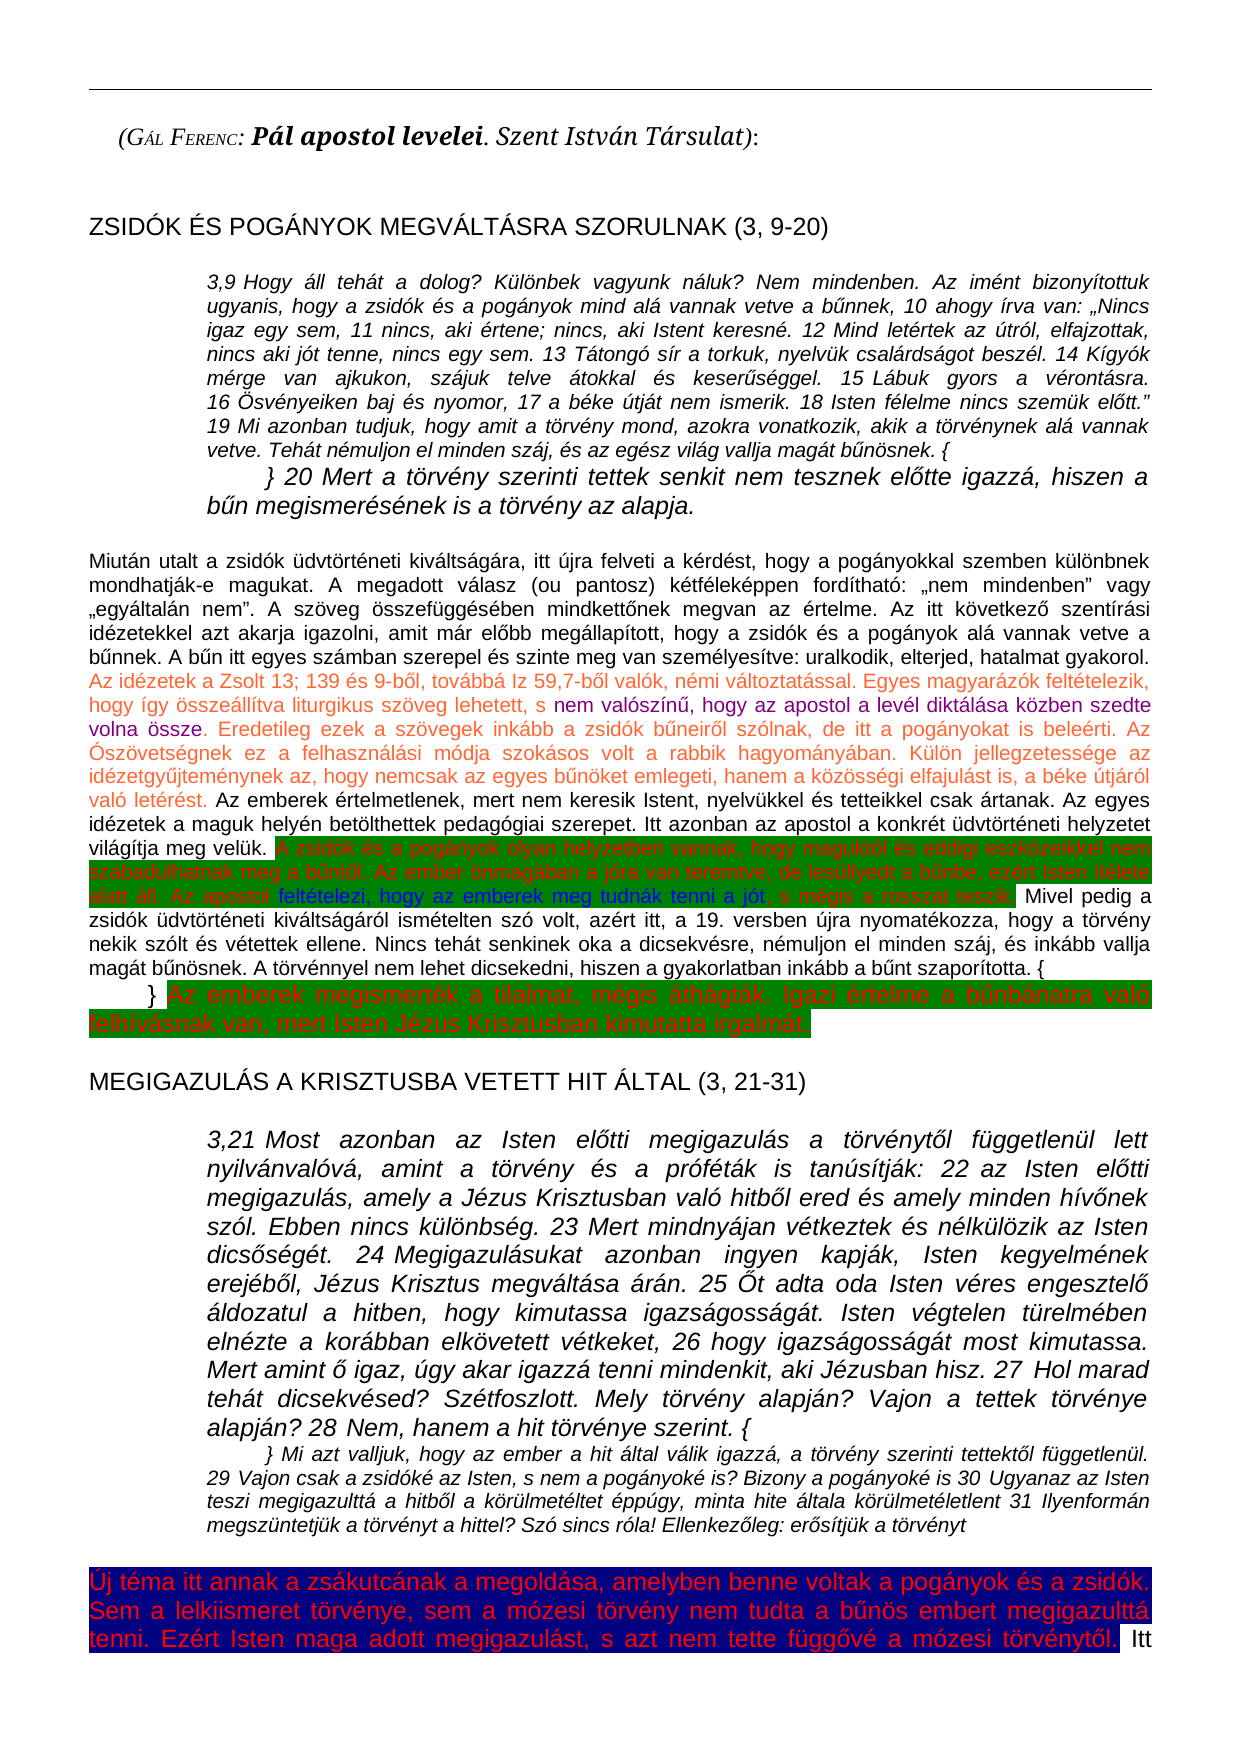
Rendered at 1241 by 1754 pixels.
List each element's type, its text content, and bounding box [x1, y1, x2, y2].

text } 20 Mert a törvény szerinti tettek senkit nem tesznek előtte igazzá, hiszen a bűn megismerésének is a törvény az alapja. [207, 462, 1152, 519]
text 3,21 Most azonban az Isten előtti megigazulás a törvénytől függetlenül lett nyilvánvalóvá, amint a törvény és a próféták is tanúsítják: 22 az Isten előtti megigazulás, amely a Jézus Krisztusban való hitből ered és amely minden hívőnek szól. Ebben nincs különbség. 23 Mert mindnyájan vétkeztek és nélkülözik az Isten dicsőségét. 24 Megigazulásukat azonban ingyen kapják, Isten kegyelmének erejéből, Jézus Krisztus megváltása árán. 25 Őt adta oda Isten véres engesztelő áldozatul a hitben, hogy kimutassa igazságosságát. Isten végtelen türelmében elnézte a korábban elkövetett vétkeket, 26 hogy igazságosságát most kimutassa. Mert amint ő igaz, úgy akar igazzá tenni mindenkit, aki Jézusban hisz. 27 Hol marad tehát dicsekvésed? Szétfoszlott. Mely törvény alapján? Vajon a tettek törvénye alapján? 28 Nem, hanem a hit törvénye szerint. { [207, 1125, 1152, 1442]
text MEGIGAZULÁS A KRISZTUSBA VETETT HIT ÁLTAL (3, 21-31) [88, 1067, 1152, 1096]
text } Mi azt valljuk, hogy az ember a hit által válik igazzá, a törvény szerinti tettektől függetlenül. 29 Vajon csak a zsidóké az Isten, s nem a pogányoké is? Bizony a pogányoké is 30 Ugyanaz az Isten teszi megigazulttá a hitből a körülmetéltet éppúgy, minta hite általa körülmetéletlent 31 Ilyenformán megszüntetjük a törvényt a hittel? Szó sincs róla! Ellenkezőleg: erősítjük a törvényt [207, 1442, 1152, 1537]
text ZSIDÓK ÉS POGÁNYOK MEGVÁLTÁSRA SZORULNAK (3, 9-20) [88, 212, 1152, 241]
text Új téma itt annak a zsákutcának a megoldása, amelyben benne voltak a pogányok és a zsidók. Sem a lelkiismeret törvénye, sem a mózesi törvény nem tudta a bűnös embert megigazulttá tenni. Ezért Isten maga adott megigazulást, s azt nem tette függővé a mózesi törvénytől. Itt [88, 1567, 1152, 1653]
text Miután utalt a zsidók üdvtörténeti kiváltságára, itt újra felveti a kérdést, hogy a pogányokkal szemben különbnek mondhatják‑e magukat. A megadott válasz (ou pantosz) kétféleképpen fordítható: „nem mindenben” vagy „egyáltalán nem”. A szöveg összefüggésében mindkettőnek megvan az értelme. Az itt következő szentírási idézetekkel azt akarja igazolni, amit már előbb megállapított, hogy a zsidók és a pogányok alá vannak vetve a bűnnek. A bűn itt egyes számban szerepel és szinte meg van személyesítve: uralkodik, elterjed, hatalmat gyakorol. Az idézetek a Zsolt 13; 139 és 9-ből, továbbá Iz 59,7-ből valók, némi változtatással. Egyes magyarázók feltételezik, hogy így összeállítva liturgikus szöveg lehetett, s nem valószínű, hogy az apostol a levél diktálása közben szedte volna össze. Eredetileg ezek a szövegek inkább a zsidók bűneiről szólnak, de itt a pogányokat is beleérti. Az Ószövetségnek ez a felhasználási módja szokásos volt a rabbik hagyományában. Külön jellegzetessége az idézetgyűjteménynek az, hogy nemcsak az egyes bűnöket emlegeti, hanem a közösségi elfajulást is, a béke útjáról való letérést. Az emberek értelmetlenek, mert nem keresik Istent, nyelvükkel és tetteikkel csak ártanak. Az egyes idézetek a maguk helyén betölthettek pedagógiai szerepet. Itt azonban az apostol a konkrét üdvtörténeti helyzetet világítja meg velük. A zsidók és a pogányok olyan helyzetben vannak, hogy maguktól és eddigi eszközeikkel nem szabadulhatnak meg a bűntől. Az ember önmagában a jóra van teremtve, de lesüllyedt a bűnbe, ezért Isten ítélete alatt áll. Az apostol feltételezi, hogy az emberek meg tudnák tenni a jót, s mégis a rosszat teszik. Mivel pedig a zsidók üdvtörténeti kiváltságáról ismételten szó volt, azért itt, a 19. versben újra nyomatékozza, hogy a törvény nekik szólt és vétettek ellene. Nincs tehát senkinek oka a dicsekvésre, némuljon el minden száj, és inkább vallja magát bűnösnek. A törvénnyel nem lehet dicsekedni, hiszen a gyakorlatban inkább a bűnt szaporította. { [88, 549, 1152, 980]
text 3,9 Hogy áll tehát a dolog? Különbek vagyunk náluk? Nem mindenben. Az imént bizonyítottuk ugyanis, hogy a zsidók és a pogányok mind alá vannak vetve a bűnnek, 10 ahogy írva van: „Nincs igaz egy sem, 11 nincs, aki értene; nincs, aki Istent keresné. 12 Mind letértek az útról, elfajzottak, nincs aki jót tenne, nincs egy sem. 13 Tátongó sír a torkuk, nyelvük csalárdságot beszél. 14 Kígyók mérge van ajkukon, szájuk telve átokkal és keserűséggel. 15 Lábuk gyors a vérontásra. 16 Ösvényeiken baj és nyomor, 17 a béke útját nem ismerik. 18 Isten félelme nincs szemük előtt.” 19 Mi azonban tudjuk, hogy amit a törvény mond, azokra vonatkozik, akik a törvénynek alá vannak vetve. Tehát némuljon el minden száj, és az egész világ vallja magát bűnösnek. { [207, 270, 1152, 462]
text (Gál Ferenc: Pál apostol levelei. Szent István Társulat): [88, 90, 1152, 182]
text } Az emberek megismerték a tilalmat, mégis áthágták. Igazi értelme a bűnbánatra való felhívásnak van, mert Isten Jézus Krisztusban kimutatta irgalmát. [88, 980, 1152, 1038]
